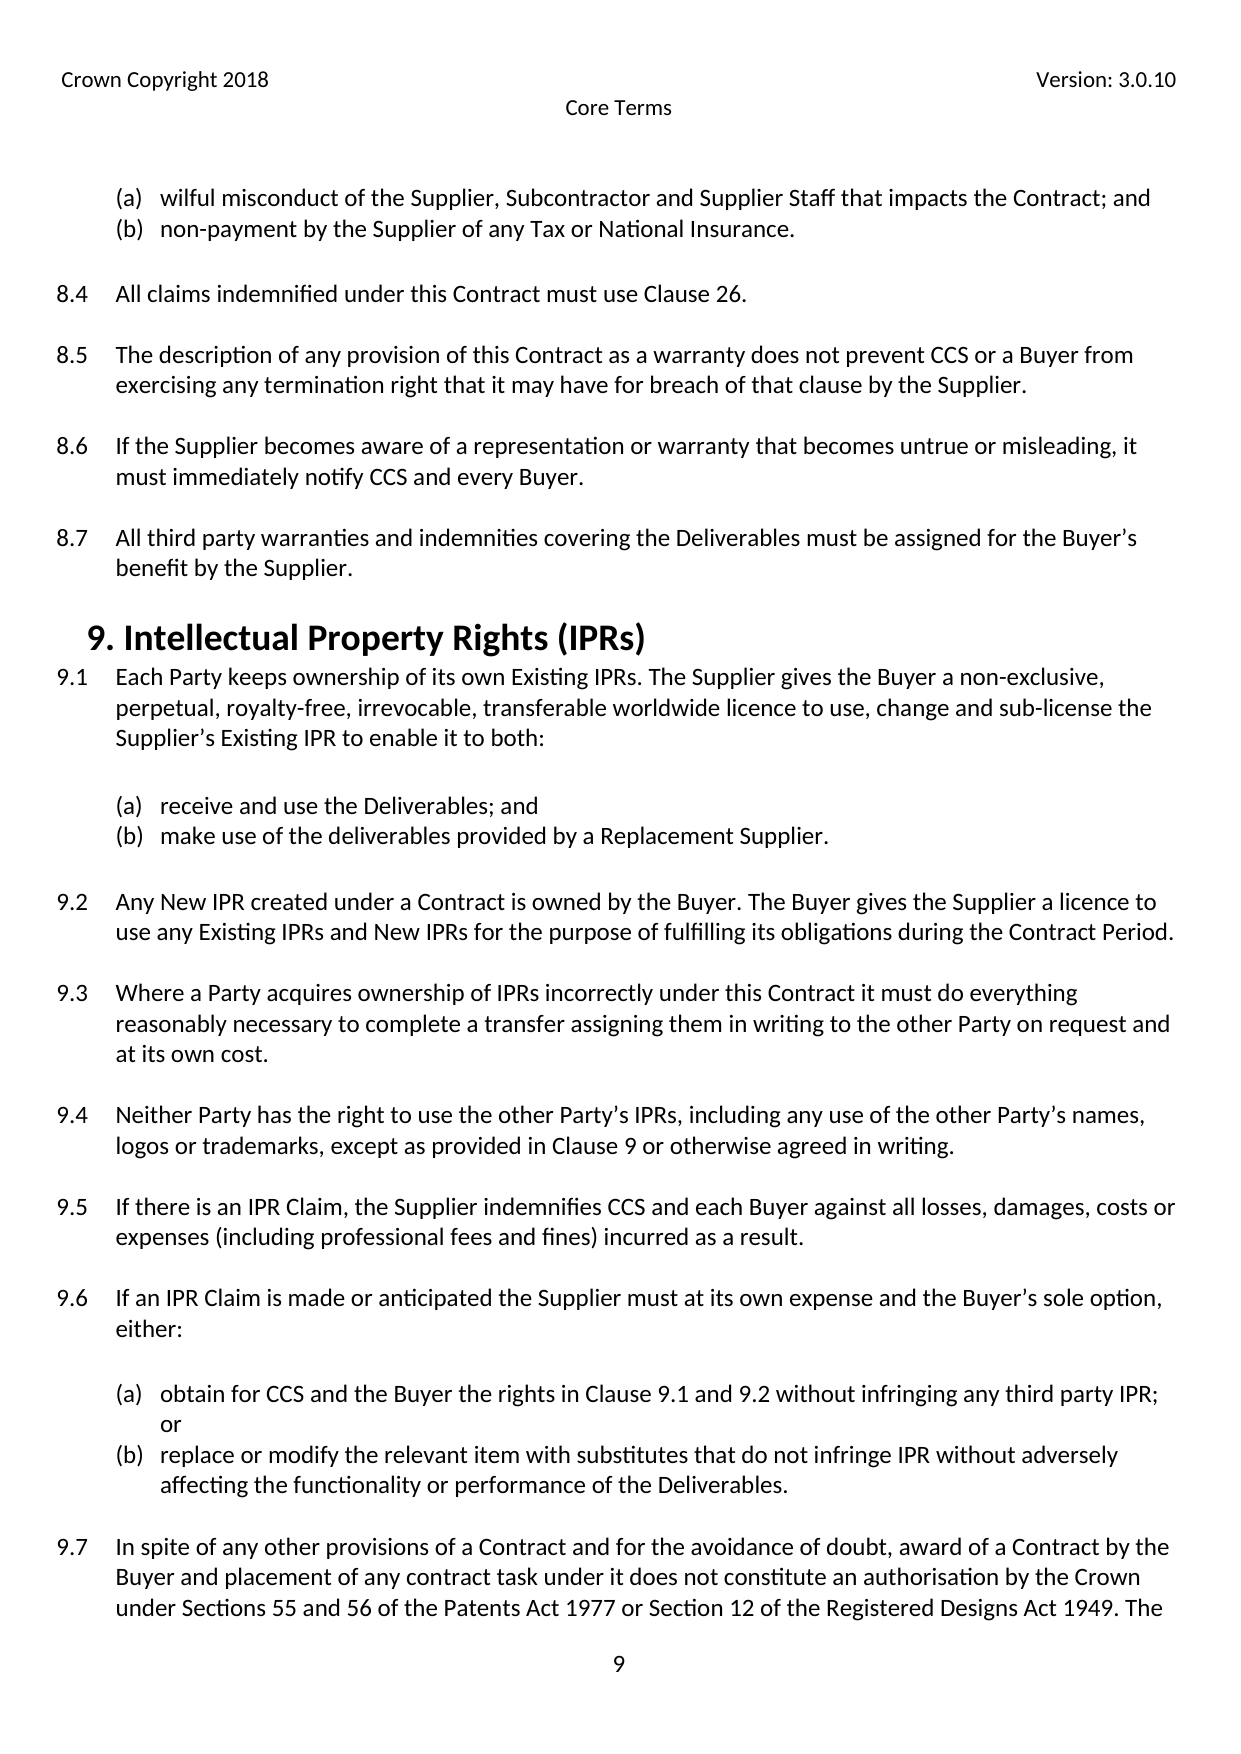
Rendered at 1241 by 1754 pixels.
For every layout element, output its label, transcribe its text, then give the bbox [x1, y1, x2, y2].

list receive and use the Deliverables; and [115, 790, 1181, 820]
list If the Supplier becomes aware of a representation or warranty that becomes untrue or misleading, it must immediately notify CCS and every Buyer. [56, 431, 1181, 522]
list replace or modify the relevant item with substitutes that do not infringe IPR without adversely affecting the functionality or performance of the Deliverables. [115, 1439, 1181, 1500]
list obtain for CCS and the Buyer the rights in Clause 9.1 and 9.2 without infringing any third party IPR; or [115, 1378, 1181, 1439]
list All claims indemnified under this Contract must use Clause 26. [56, 278, 1181, 339]
list non-payment by the Supplier of any Tax or National Insurance. [115, 213, 1181, 243]
list Neither Party has the right to use the other Party’s IPRs, including any use of the other Party’s names, logos or trademarks, except as provided in Clause 9 or otherwise agreed in writing. [56, 1099, 1181, 1191]
list In spite of any other provisions of a Contract and for the avoidance of doubt, award of a Contract by the Buyer and placement of any contract task under it does not constitute an authorisation by the Crown under Sections 55 and 56 of the Patents Act 1977 or Section 12 of the Registered Designs Act 1949. The [56, 1531, 1181, 1622]
list Each Party keeps ownership of its own Existing IPRs. The Supplier gives the Buyer a non-exclusive, perpetual, royalty-free, irrevocable, transferable worldwide licence to use, change and sub-license the Supplier’s Existing IPR to enable it to both: [56, 662, 1181, 753]
list Where a Party acquires ownership of IPRs incorrectly under this Contract it must do everything reasonably necessary to complete a transfer assigning them in writing to the other Party on request and at its own cost. [56, 977, 1181, 1099]
list make use of the deliverables provided by a Replacement Supplier. [115, 820, 1181, 851]
list The description of any provision of this Contract as a warranty does not prevent CCS or a Buyer from exercising any termination right that it may have for breach of that clause by the Supplier. [56, 339, 1181, 431]
list Any New IPR created under a Contract is owned by the Buyer. The Buyer gives the Supplier a licence to use any Existing IPRs and New IPRs for the purpose of fulfilling its obligations during the Contract Period. [56, 886, 1181, 977]
subtitle Intellectual Property Rights (IPRs) [86, 614, 1181, 659]
list wilful misconduct of the Supplier, Subcontractor and Supplier Staff that impacts the Contract; and [115, 182, 1181, 213]
list If an IPR Claim is made or anticipated the Supplier must at its own expense and the Buyer’s sole option, either: [56, 1282, 1181, 1343]
list If there is an IPR Claim, the Supplier indemnifies CCS and each Buyer against all losses, damages, costs or expenses (including professional fees and fines) incurred as a result. [56, 1191, 1181, 1282]
list All third party warranties and indemnities covering the Deliverables must be assigned for the Buyer’s benefit by the Supplier. [56, 522, 1181, 614]
